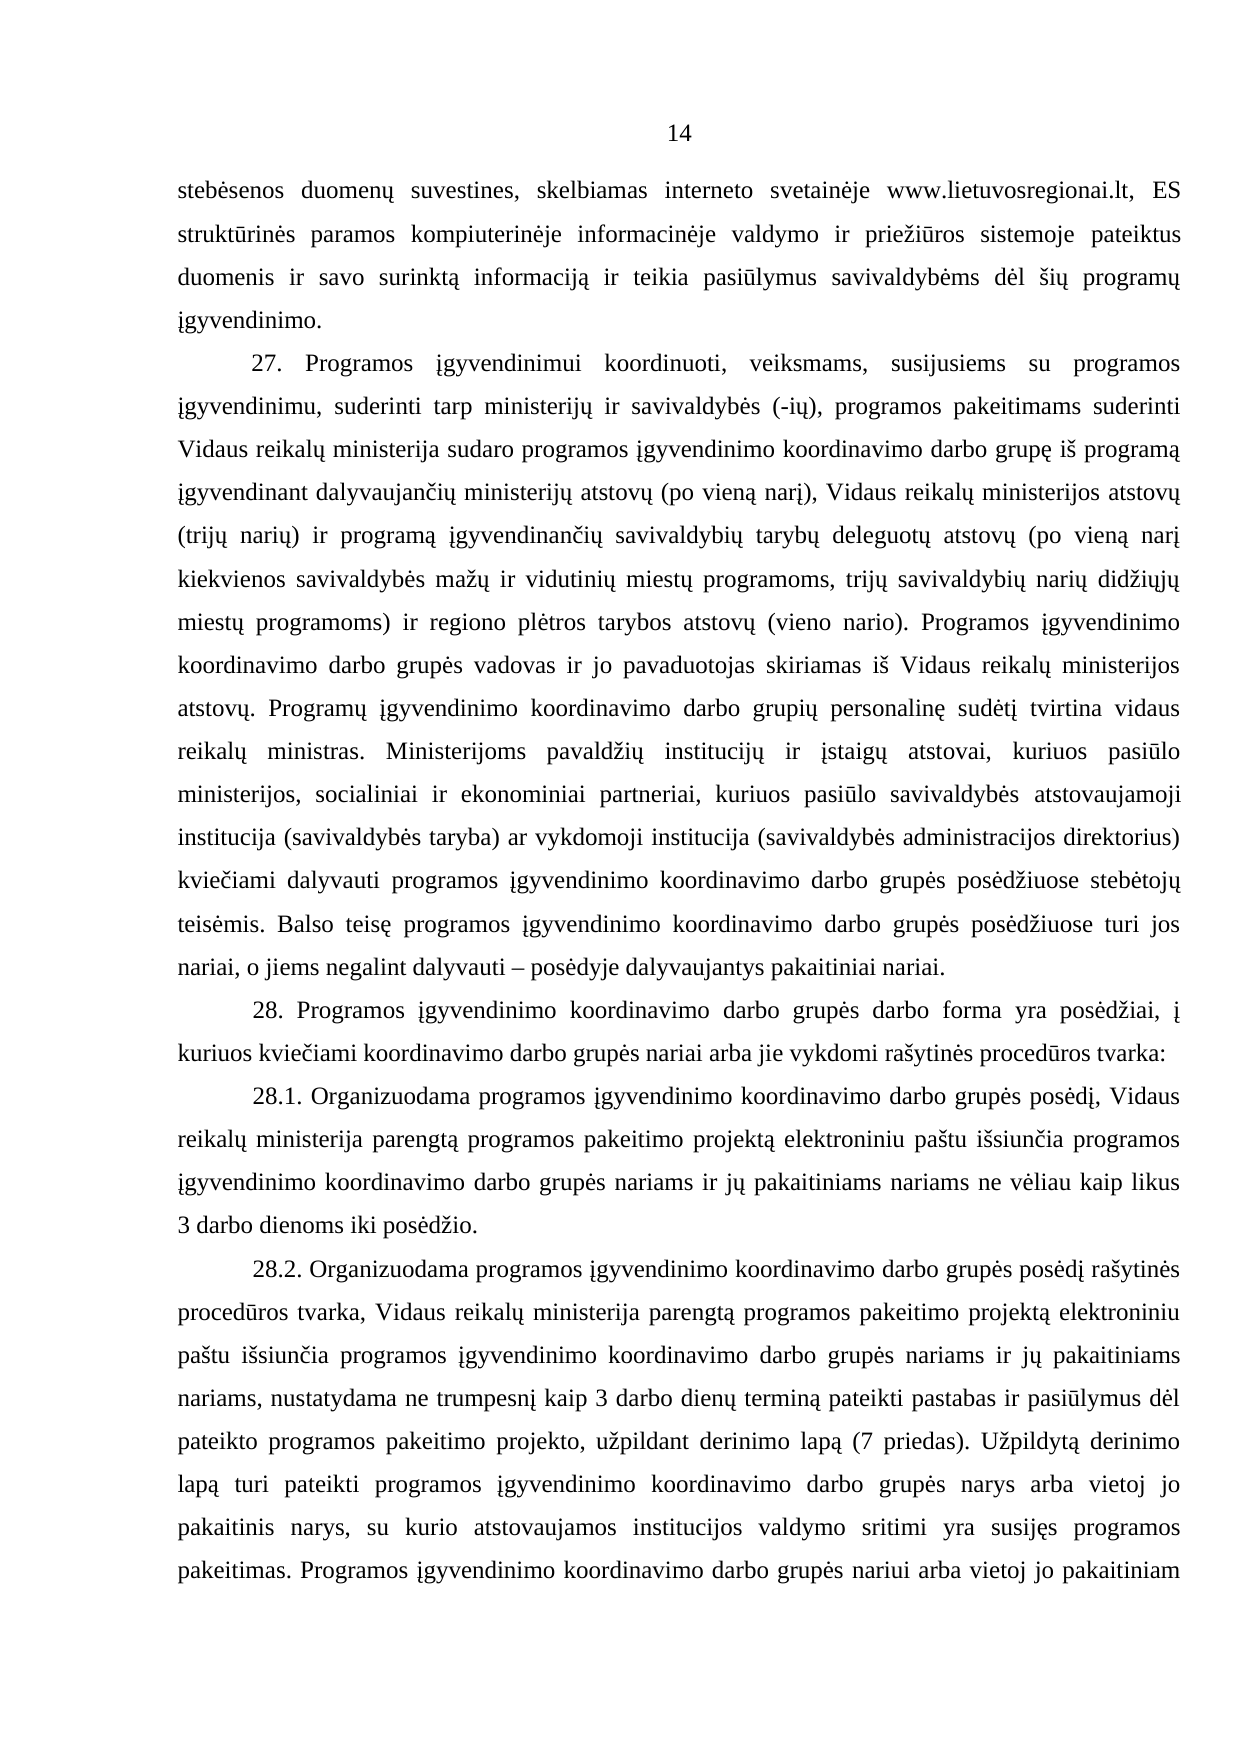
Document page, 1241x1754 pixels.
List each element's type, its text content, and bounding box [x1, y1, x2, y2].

text 28.2. Organizuodama programos įgyvendinimo koordinavimo darbo grupės posėdį rašytinės procedūros tvarka, Vidaus reikalų ministerija parengtą programos pakeitimo projektą elektroniniu paštu išsiunčia programos įgyvendinimo koordinavimo darbo grupės nariams ir jų pakaitiniams nariams, nustatydama ne trumpesnį kaip 3 darbo dienų terminą pateikti pastabas ir pasiūlymus dėl pateikto programos pakeitimo projekto, užpildant derinimo lapą (7 priedas). Užpildytą derinimo lapą turi pateikti programos įgyvendinimo koordinavimo darbo grupės narys arba vietoj jo pakaitinis narys, su kurio atstovaujamos institucijos valdymo sritimi yra susijęs programos pakeitimas. Programos įgyvendinimo koordinavimo darbo grupės nariui arba vietoj jo pakaitiniam [177, 1254, 1181, 1584]
text 28. Programos įgyvendinimo koordinavimo darbo grupės darbo forma yra posėdžiai, į kuriuos kviečiami koordinavimo darbo grupės nariai arba jie vykdomi rašytinės procedūros tvarka: [177, 995, 1181, 1067]
text stebėsenos duomenų suvestines, skelbiamas interneto svetainėje www.lietuvosregionai.lt, ES struktūrinės paramos kompiuterinėje informacinėje valdymo ir priežiūros sistemoje pateiktus duomenis ir savo surinktą informaciją ir teikia pasiūlymus savivaldybėms dėl šių programų įgyvendinimo. [177, 176, 1181, 334]
text 28.1. Organizuodama programos įgyvendinimo koordinavimo darbo grupės posėdį, Vidaus reikalų ministerija parengtą programos pakeitimo projektą elektroniniu paštu išsiunčia programos įgyvendinimo koordinavimo darbo grupės nariams ir jų pakaitiniams nariams ne vėliau kaip likus 3 darbo dienoms iki posėdžio. [177, 1081, 1181, 1239]
text 27. Programos įgyvendinimui koordinuoti, veiksmams, susijusiems su programos įgyvendinimu, suderinti tarp ministerijų ir savivaldybės (-ių), programos pakeitimams suderinti Vidaus reikalų ministerija sudaro programos įgyvendinimo koordinavimo darbo grupę iš programą įgyvendinant dalyvaujančių ministerijų atstovų (po vieną narį), Vidaus reikalų ministerijos atstovų (trijų narių) ir programą įgyvendinančių savivaldybių tarybų deleguotų atstovų (po vieną narį kiekvienos savivaldybės mažų ir vidutinių miestų programoms, trijų savivaldybių narių didžiųjų miestų programoms) ir regiono plėtros tarybos atstovų (vieno nario). Programos įgyvendinimo koordinavimo darbo grupės vadovas ir jo pavaduotojas skiriamas iš Vidaus reikalų ministerijos atstovų. Programų įgyvendinimo koordinavimo darbo grupių personalinę sudėtį tvirtina vidaus reikalų ministras. Ministerijoms pavaldžių institucijų ir įstaigų atstovai, kuriuos pasiūlo ministerijos, socialiniai ir ekonominiai partneriai, kuriuos pasiūlo savivaldybės atstovaujamoji institucija (savivaldybės taryba) ar vykdomoji institucija (savivaldybės administracijos direktorius) kviečiami dalyvauti programos įgyvendinimo koordinavimo darbo grupės posėdžiuose stebėtojų teisėmis. Balso teisę programos įgyvendinimo koordinavimo darbo grupės posėdžiuose turi jos nariai, o jiems negalint dalyvauti – posėdyje dalyvaujantys pakaitiniai nariai. [177, 348, 1181, 981]
